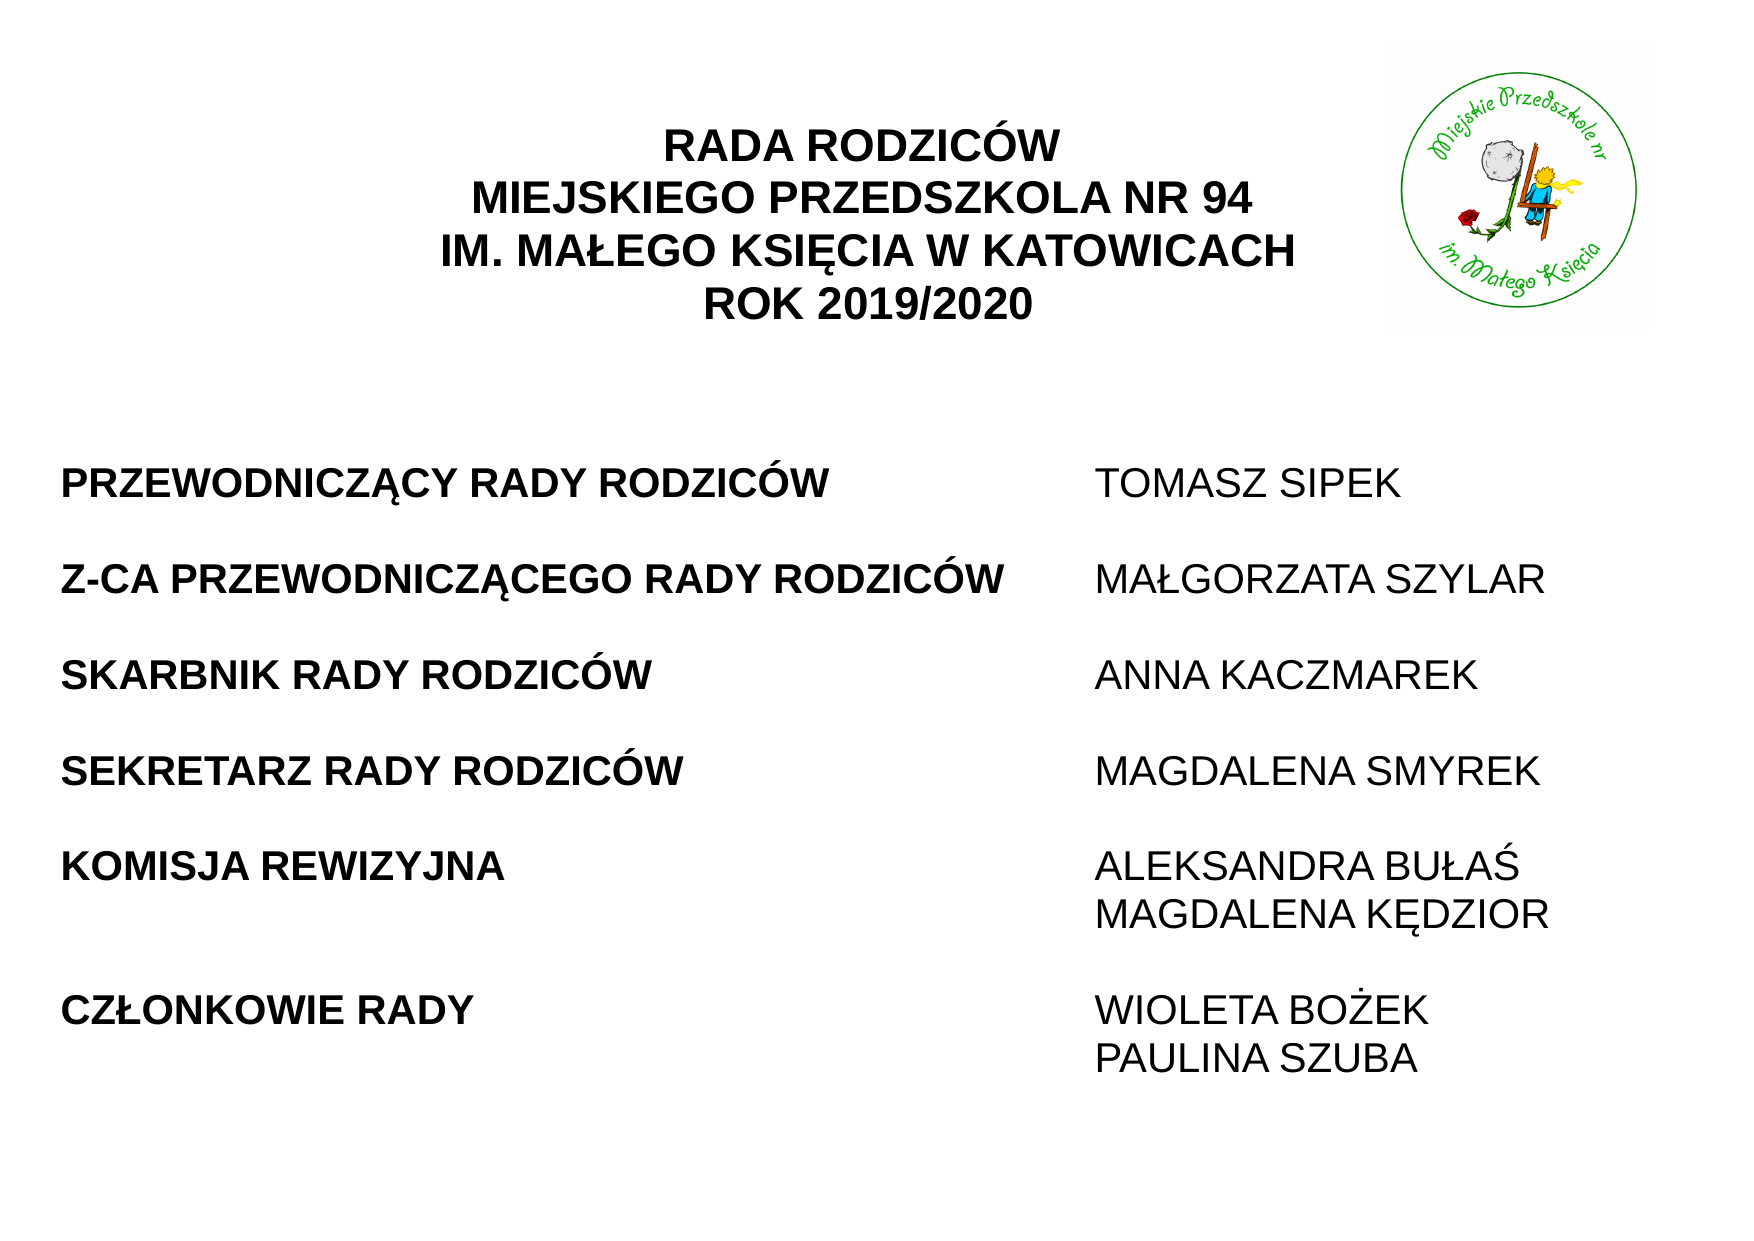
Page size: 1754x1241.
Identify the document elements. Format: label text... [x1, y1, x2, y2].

text [1652, 118, 1676, 276]
text SKARBNIK RADY RODZICÓW ANNA KACZMAREK [60, 650, 1676, 698]
text CZŁONKOWIE RADY WIOLETA BOŻEK [60, 985, 1676, 1033]
text MAGDALENA KĘDZIOR [60, 889, 1676, 937]
text PAULINA SZUBA [60, 1033, 1676, 1081]
text RADA RODZICÓW MIEJSKIEGO PRZEDSZKOLA NR 94 IM. MAŁEGO KSIĘCIA W KATOWICACH [60, 118, 1384, 276]
text KOMISJA REWIZYJNA ALEKSANDRA BUŁAŚ [60, 842, 1676, 889]
text PRZEWODNICZĄCY RADY RODZICÓW TOMASZ SIPEK [60, 458, 1676, 506]
text Z-CA PRZEWODNICZĄCEGO RADY RODZICÓW MAŁGORZATA SZYLAR [60, 554, 1676, 602]
text [1652, 276, 1676, 329]
text SEKRETARZ RADY RODZICÓW MAGDALENA SMYREK [60, 746, 1676, 794]
text ROK 2019/2020 [60, 276, 1384, 329]
